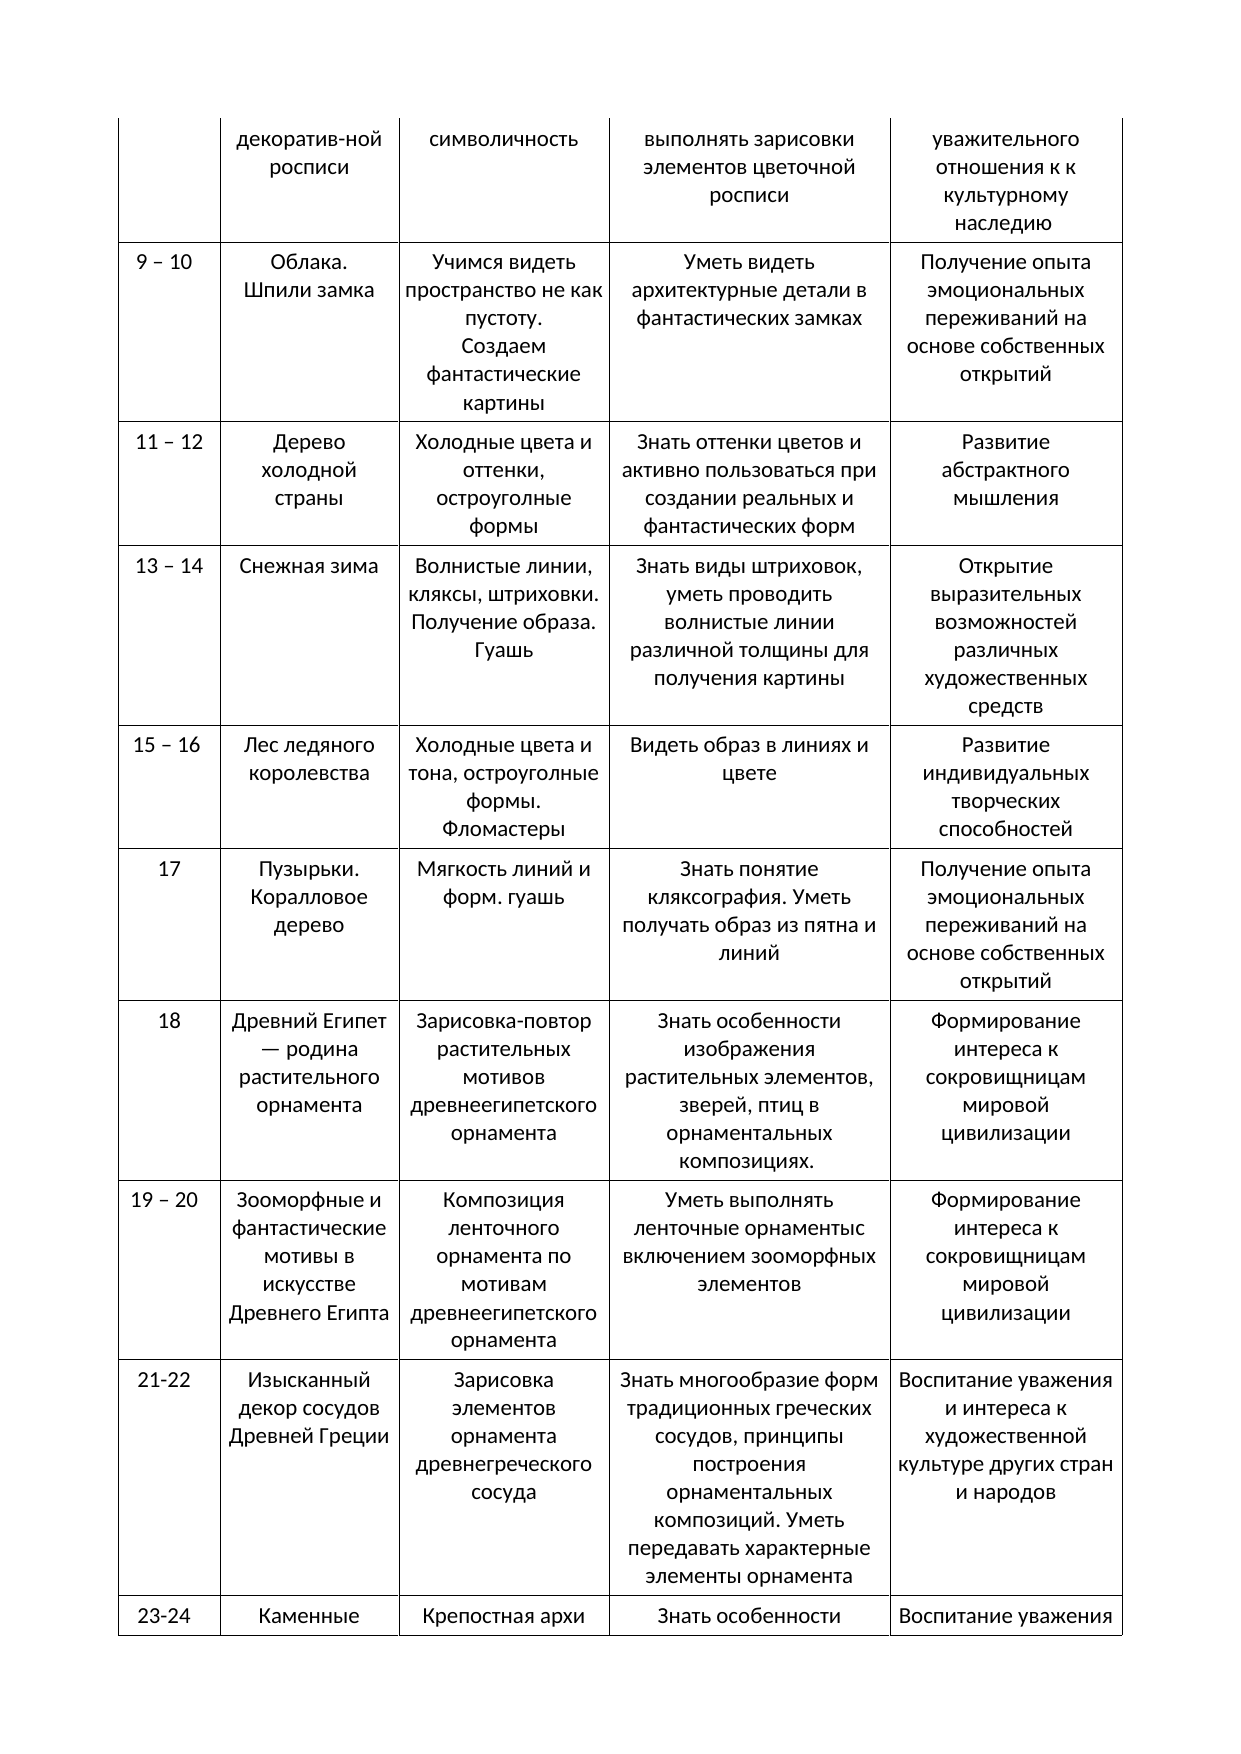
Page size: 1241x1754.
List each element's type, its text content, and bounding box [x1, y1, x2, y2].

table_cell 21-22 [119, 1360, 220, 1595]
table_cell Получение опыта эмоциональных переживаний на основе собственных открытий [891, 849, 1122, 1000]
table_cell символичность [400, 118, 609, 242]
table_cell Холодные цвета и тона, остроуголные формы. Фломастеры [400, 726, 609, 848]
table_cell Каменные [221, 1596, 398, 1635]
table_cell 9 – 10 [119, 243, 220, 421]
table_cell Формирование интереса к сокровищницам мировой цивилизации [891, 1181, 1122, 1359]
table_cell Холодные цвета и оттенки, остроуголные формы [400, 422, 609, 545]
table_cell Воспитание уважения и интереса к художественной культуре других стран и народов [891, 1360, 1122, 1595]
table_cell Знать оттенки цветов и активно пользоваться при создании реальных и фантастических форм [610, 422, 889, 545]
table_cell Формирование интереса к сокровищницам мировой цивилизации [891, 1001, 1122, 1180]
table_cell Уметь видеть архитектурные детали в фантастических замках [610, 243, 889, 421]
table_cell Знать особенности [610, 1596, 889, 1635]
table_cell Получение опыта эмоциональных переживаний на основе собственных открытий [891, 243, 1122, 421]
table_cell Мягкость линий и форм. гуашь [400, 849, 609, 1000]
table_cell 13 – 14 [119, 546, 220, 725]
table_cell Знать виды штриховок, уметь проводить волнистые линии различной толщины для получения картины [610, 546, 889, 725]
table_cell Снежная зима [221, 546, 398, 725]
table_cell Дерево холодной страны [221, 422, 398, 545]
table_cell Древний Египет — родина растительного орнамента [221, 1001, 398, 1180]
table_cell Облака. Шпили замка [221, 243, 398, 421]
table_cell Открытие выразительных возможностей различных художественных средств [891, 546, 1122, 725]
table_cell [119, 118, 220, 242]
table_cell Развитие абстрактного мышления [891, 422, 1122, 545]
table_cell 23-24 [119, 1596, 220, 1635]
table_cell 15 – 16 [119, 726, 220, 848]
table_cell Зарисовка-повтор растительных мотивов древнеегипетского орнамента [400, 1001, 609, 1180]
table_cell Видеть образ в линиях и цвете [610, 726, 889, 848]
table_cell Изысканный декор сосудов Древней Греции [221, 1360, 398, 1595]
table_cell 11 – 12 [119, 422, 220, 545]
table_cell Учимся видеть пространство не как пустоту. Создаем фантастические картины [400, 243, 609, 421]
table_cell Развитие индивидуальных творческих способностей [891, 726, 1122, 848]
table_cell Пузырьки. Коралловое дерево [221, 849, 398, 1000]
table_cell Знать особенности изображения растительных элементов, зверей, птиц в орнаментальных композициях. [610, 1001, 889, 1180]
table_cell 17 [119, 849, 220, 1000]
table_cell Зарисовка элементов орнамента древнегреческого сосуда [400, 1360, 609, 1595]
table_cell Воспитание уважения [891, 1596, 1122, 1635]
table_cell 19 – 20 [119, 1181, 220, 1359]
table_cell декоратив-ной росписи [221, 118, 398, 242]
table_cell Лес ледяного королевства [221, 726, 398, 848]
table_cell Крепостная архи [400, 1596, 609, 1635]
table_cell Уметь выполнять ленточные орнаментыс включением зооморфных элементов [610, 1181, 889, 1359]
table_cell Знать многообразие форм традиционных греческих сосудов, принципы построения орнаментальных композиций. Уметь передавать характерные элементы орнамента [610, 1360, 889, 1595]
table_cell Волнистые линии, кляксы, штриховки. Получение образа. Гуашь [400, 546, 609, 725]
table_cell Зооморфные и фантастические мотивы в искусстве Древнего Египта [221, 1181, 398, 1359]
table_cell Композиция ленточного орнамента по мотивам древнеегипетского орнамента [400, 1181, 609, 1359]
table_cell выполнять зарисовки элементов цветочной росписи [610, 118, 889, 242]
table_cell уважительного отношения к к культурному наследию [891, 118, 1122, 242]
table_cell 18 [119, 1001, 220, 1180]
table_cell Знать понятие кляксография. Уметь получать образ из пятна и линий [610, 849, 889, 1000]
